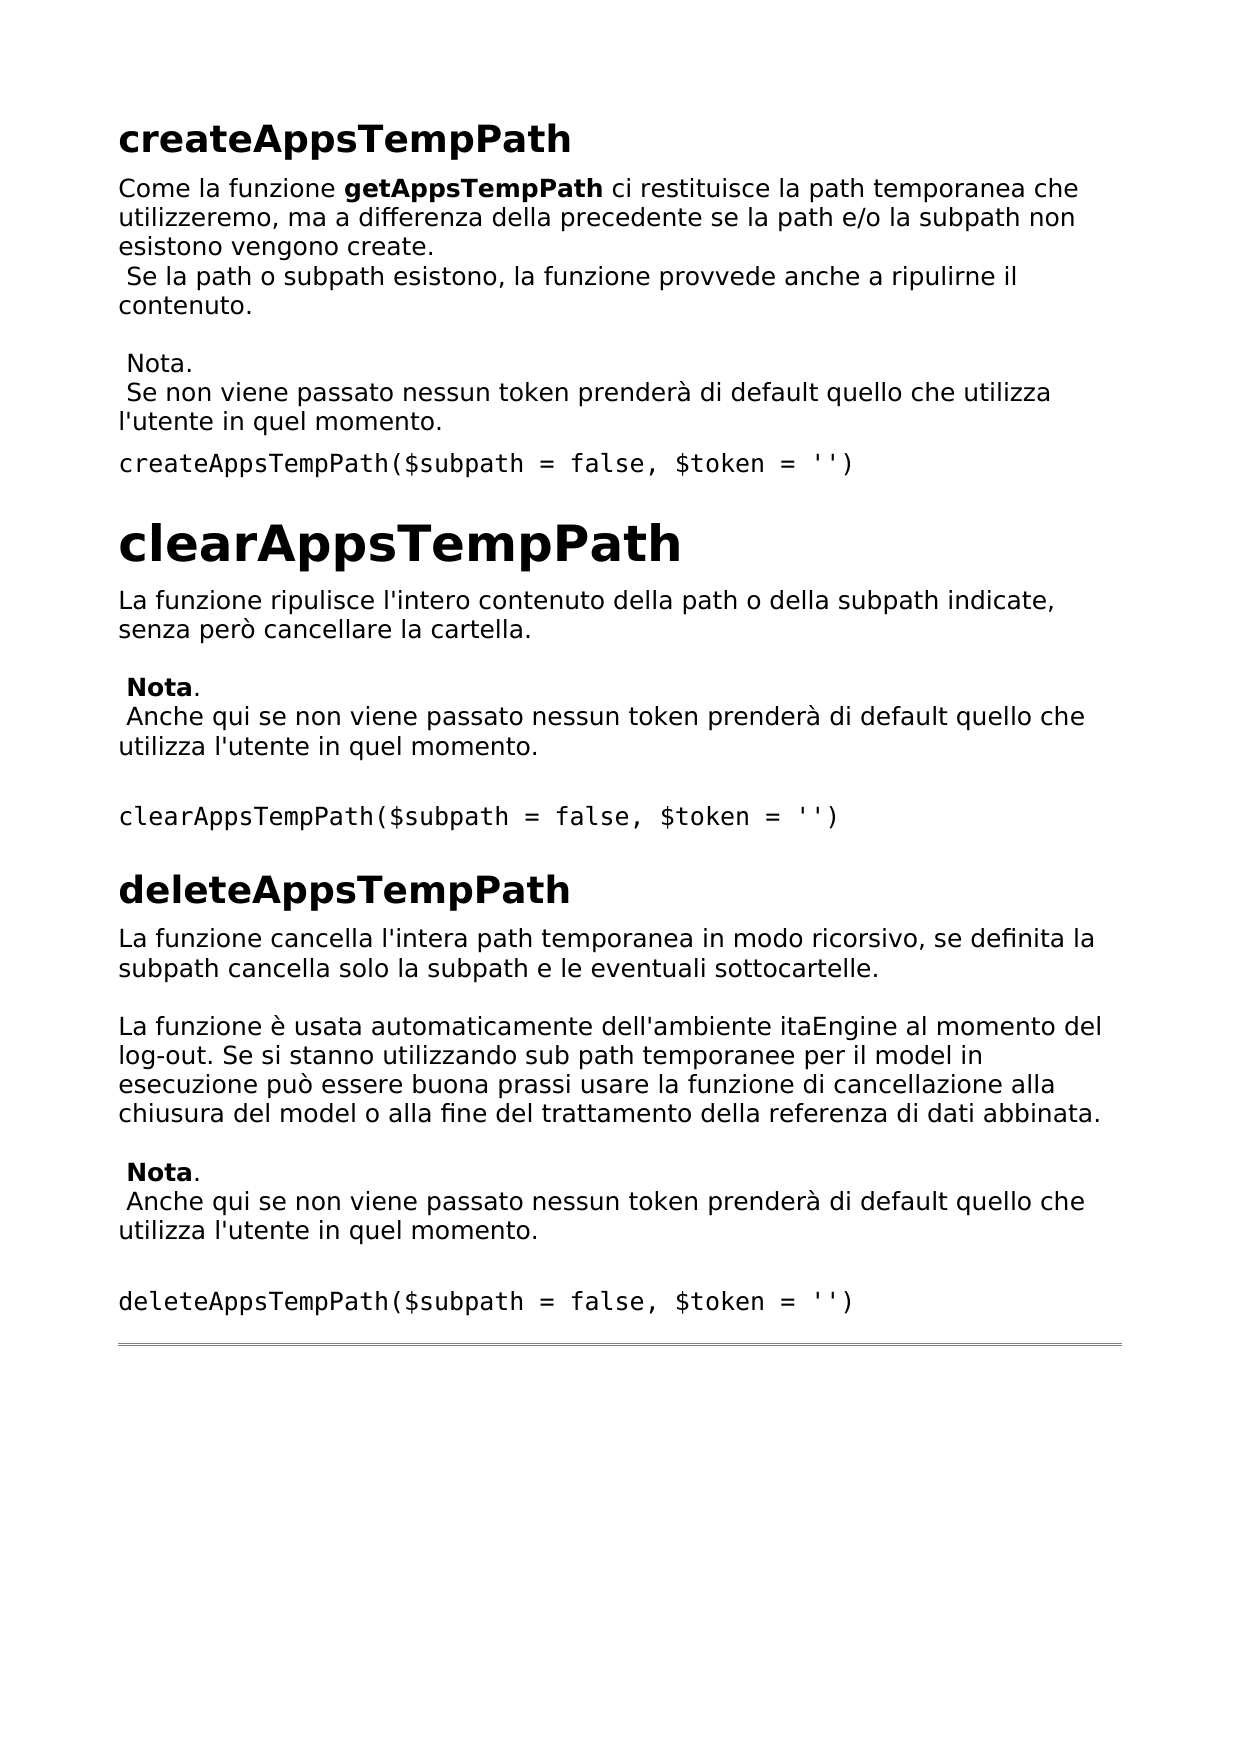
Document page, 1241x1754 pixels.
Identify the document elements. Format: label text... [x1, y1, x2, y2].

text La funzione cancella l'intera path temporanea in modo ricorsivo, se definita la subpath cancella solo la subpath e le eventuali sottocartelle. La funzione è usata automaticamente dell'ambiente itaEngine al momento del log-out. Se si stanno utilizzando sub path temporanee per il model in esecuzione può essere buona prassi usare la funzione di cancellazione alla chiusura del model o alla fine del trattamento della referenza di dati abbinata. Nota. Anche qui se non viene passato nessun token prenderà di default quello che utilizza l'utente in quel momento. [118, 925, 1122, 1275]
subtitle deleteAppsTempPath [118, 868, 1122, 912]
text createAppsTempPath($subpath = false, $token = '') [118, 449, 1122, 478]
text deleteAppsTempPath($subpath = false, $token = '') [118, 1287, 1122, 1316]
text La funzione ripulisce l'intero contenuto della path o della subpath indicate, senza però cancellare la cartella. Nota. Anche qui se non viene passato nessun token prenderà di default quello che utilizza l'utente in quel momento. [118, 586, 1122, 790]
text clearAppsTempPath($subpath = false, $token = '') [118, 803, 1122, 832]
subtitle clearAppsTempPath [118, 515, 1122, 573]
text Come la funzione getAppsTempPath ci restituisce la path temporanea che utilizzeremo, ma a differenza della precedente se la path e/o la subpath non esistono vengono create. Se la path o subpath esistono, la funzione provvede anche a ripulirne il contenuto. Nota. Se non viene passato nessun token prenderà di default quello che utilizza l'utente in quel momento. [118, 174, 1122, 437]
subtitle createAppsTempPath [118, 118, 1122, 162]
